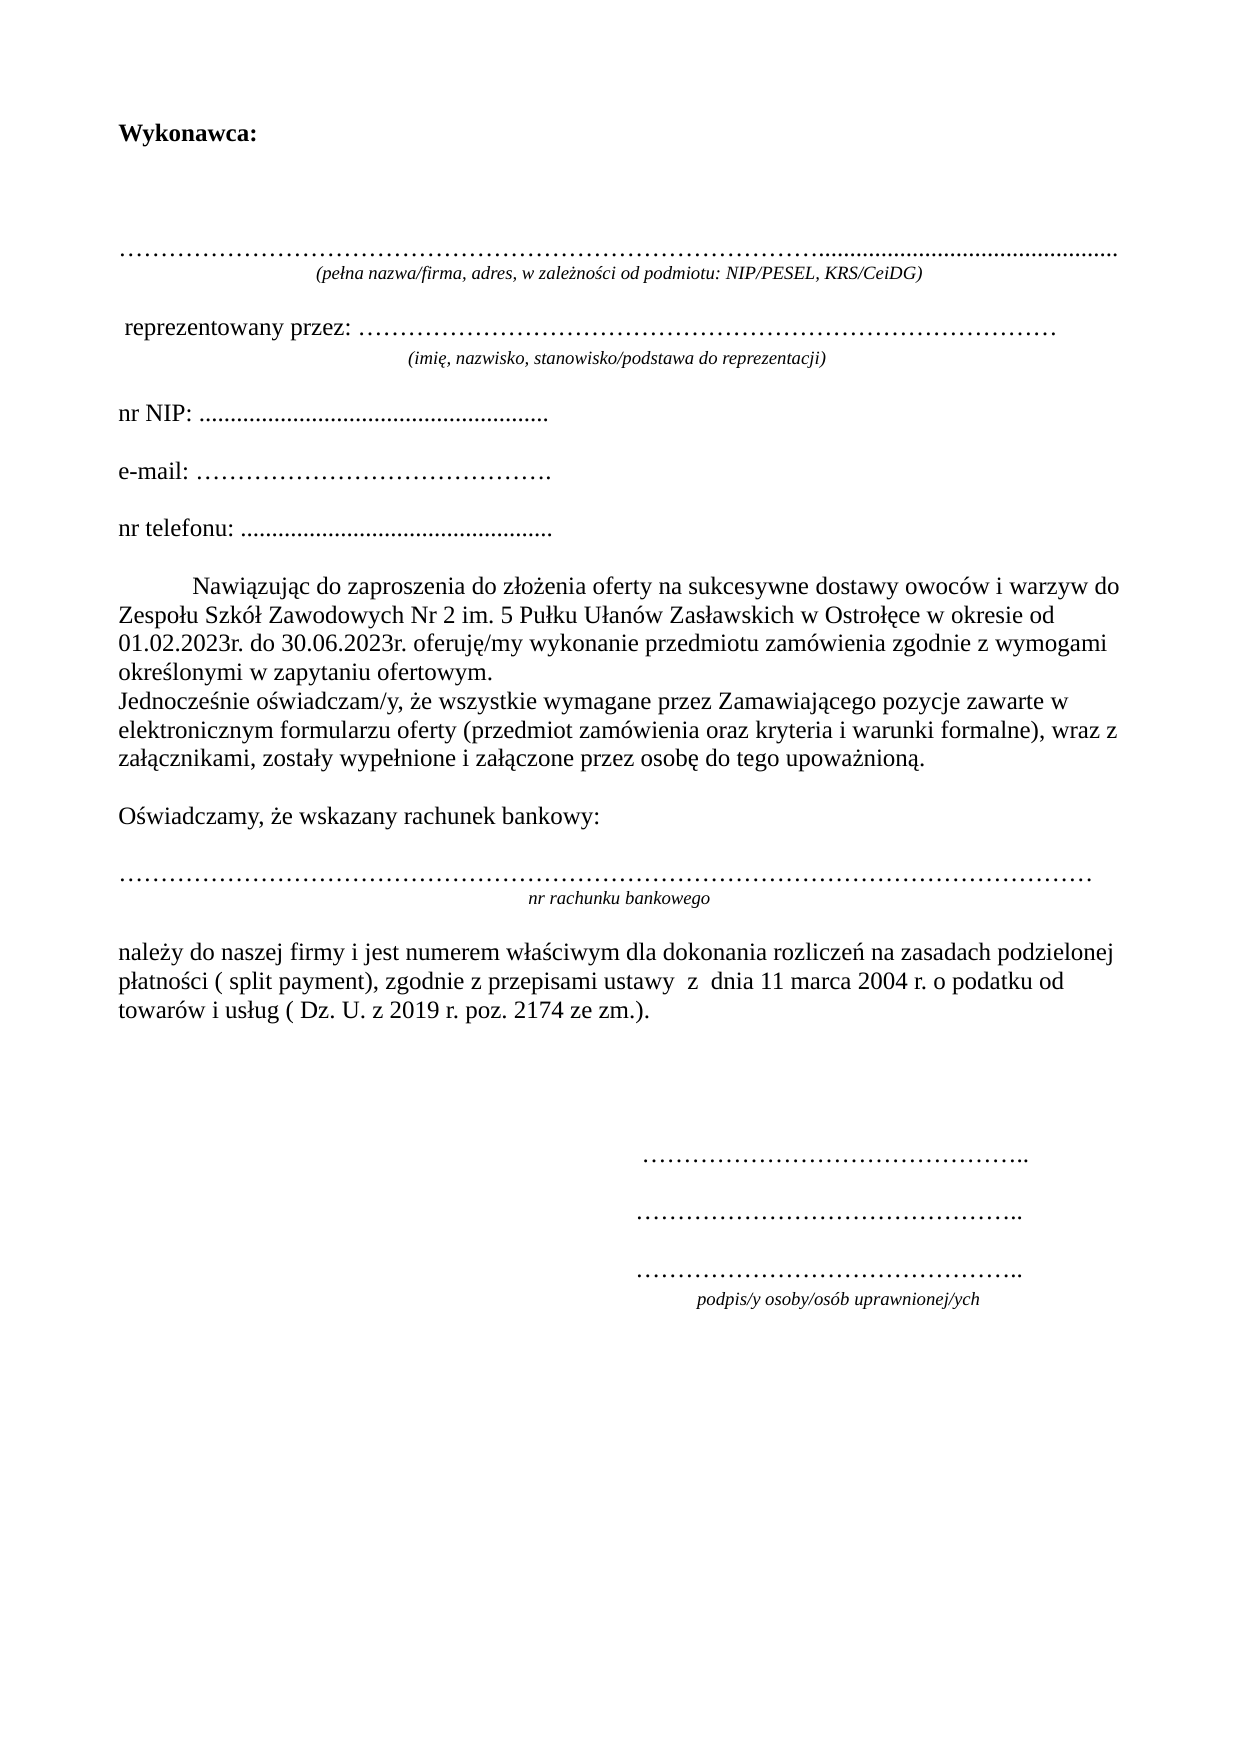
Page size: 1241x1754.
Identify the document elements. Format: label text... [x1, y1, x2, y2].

text (imię, nazwisko, stanowisko/podstawa do reprezentacji) [118, 341, 1122, 370]
text (pełna nazwa/firma, adres, w zależności od podmiotu: NIP/PESEL, KRS/CeiDG) [118, 262, 1122, 283]
text Nawiązując do zaproszenia do złożenia oferty na sukcesywne dostawy owoców i warzyw do Zespołu Szkół Zawodowych Nr 2 im. 5 Pułku Ułanów Zasławskich w Ostrołęce w okresie od 01.02.2023r. do 30.06.2023r. oferuję/my wykonanie przedmiotu zamówienia zgodnie z wymogami określonymi w zapytaniu ofertowym. [118, 571, 1122, 686]
text nr NIP: ........................................................ [118, 398, 1122, 427]
text e-mail: ……………………………………. [118, 456, 1122, 485]
text podpis/y osoby/osób uprawnionej/ych [118, 1282, 1122, 1311]
text ……………………………………….. [118, 1139, 1122, 1167]
text nr rachunku bankowego [118, 887, 1122, 909]
text Oświadczamy, że wskazany rachunek bankowy: [118, 801, 1122, 830]
text reprezentowany przez: ………………………………………………………………………… [118, 312, 1122, 341]
text nr telefonu: .................................................. [118, 513, 1122, 542]
text ……………………………………………………………………………………………………… [118, 858, 1122, 887]
text Wykonawca: [118, 118, 1122, 147]
text należy do naszej firmy i jest numerem właściwym dla dokonania rozliczeń na zasadach podzielonej płatności ( split payment), zgodnie z przepisami ustawy z dnia 11 marca 2004 r. o podatku od towarów i usług ( Dz. U. z 2019 r. poz. 2174 ze zm.). [118, 937, 1122, 1024]
text Jednocześnie oświadczam/y, że wszystkie wymagane przez Zamawiającego pozycje zawarte w elektronicznym formularzu oferty (przedmiot zamówienia oraz kryteria i warunki formalne), wraz z załącznikami, zostały wypełnione i załączone przez osobę do tego upoważnioną. [118, 686, 1122, 772]
text ……………………………………….. [118, 1196, 1122, 1225]
text …………………………………………………………………………................................................ [118, 233, 1122, 262]
text ……………………………………….. [118, 1254, 1122, 1282]
